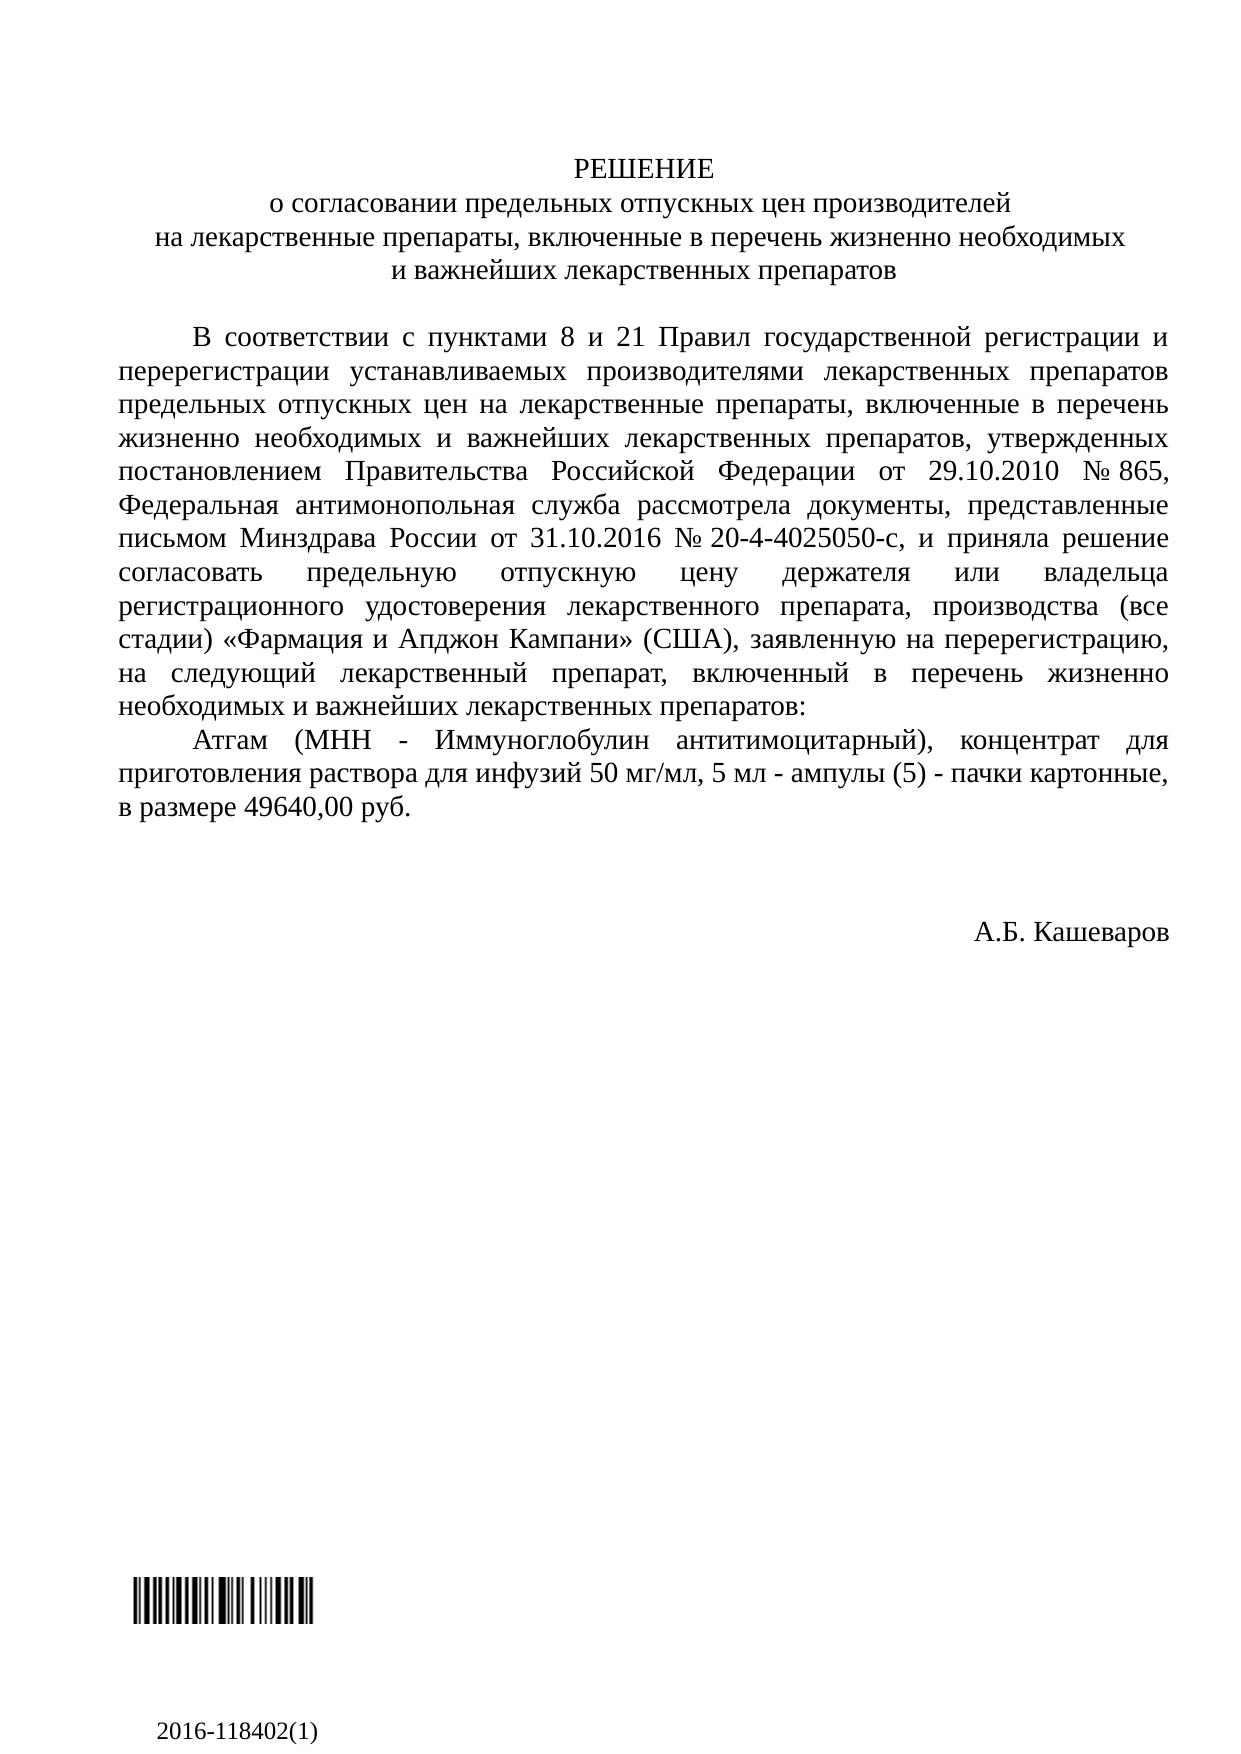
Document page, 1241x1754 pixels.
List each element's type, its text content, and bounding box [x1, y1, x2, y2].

text В соответствии с пунктами 8 и 21 Правил государственной регистрации и перерегистрации устанавливаемых производителями лекарственных препаратов предельных отпускных цен на лекарственные препараты, включенные в перечень жизненно необходимых и важнейших лекарственных препаратов, утвержденных постановлением Правительства Российской Федерации от 29.10.2010 № 865, Федеральная антимонопольная служба рассмотрела документы, представленные письмом Минздрава России от 31.10.2016 № 20-4-4025050-с, и приняла решение согласовать предельную отпускную цену держателя или владельца регистрационного удостоверения лекарственного препарата, производства (все стадии) «Фармация и Апджон Кампани» (США), заявленную на перерегистрацию, на следующий лекарственный препарат, включенный в перечень жизненно необходимых и важнейших лекарственных препаратов: [118, 319, 1170, 722]
text и важнейших лекарственных препаратов [118, 252, 1170, 286]
text А.Б. Кашеваров [118, 914, 1170, 948]
text о согласовании предельных отпускных цен производителей [118, 185, 1170, 219]
text на лекарственные препараты, включенные в перечень жизненно необходимых [118, 219, 1170, 252]
text РЕШЕНИЕ [118, 152, 1170, 185]
picture [118, 1577, 331, 1624]
text Атгам (МНН - Иммуноглобулин антитимоцитарный), концентрат для приготовления раствора для инфузий 50 мг/мл, 5 мл - ампулы (5) - пачки картонные, в размере 49640,00 руб. [118, 722, 1170, 822]
